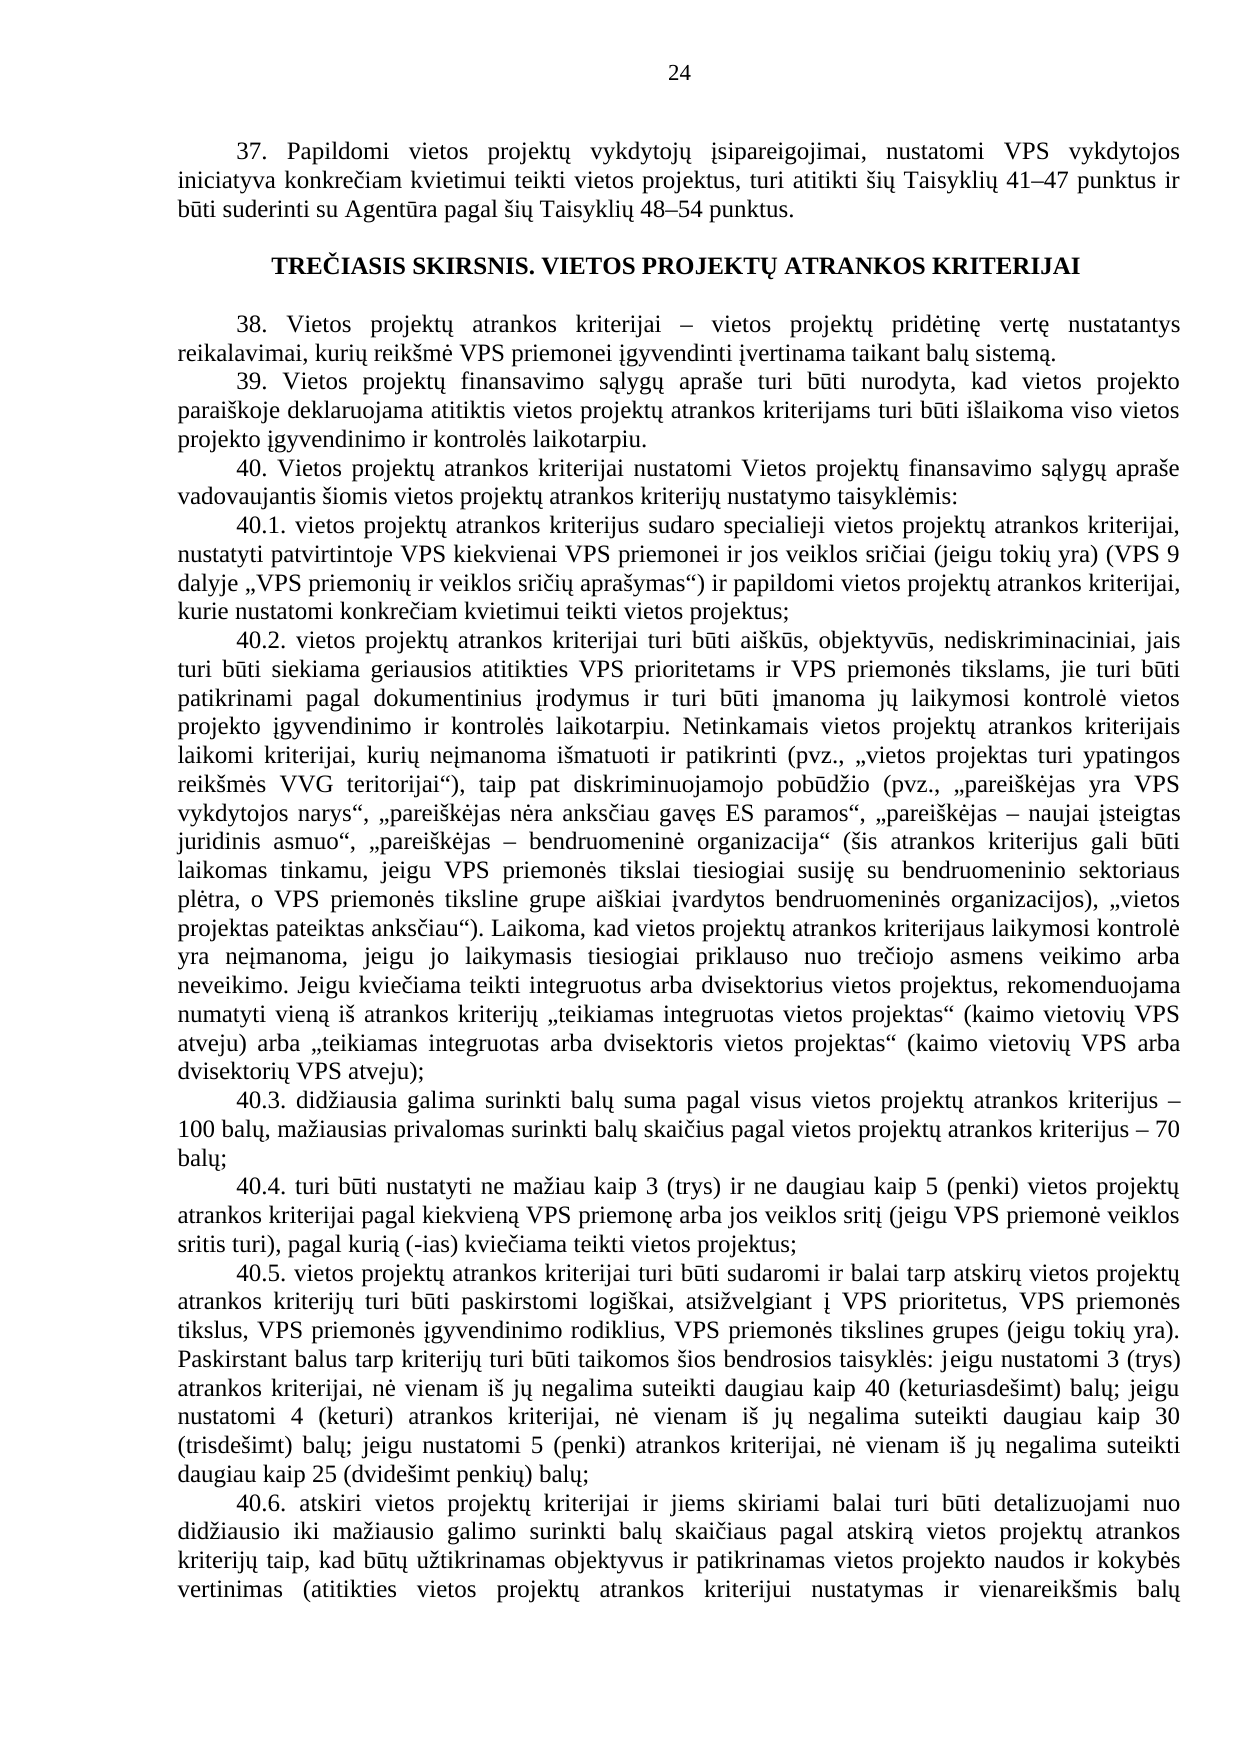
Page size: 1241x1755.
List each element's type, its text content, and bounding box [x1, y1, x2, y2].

text 40.3. didžiausia galima surinkti balų suma pagal visus vietos projektų atrankos kriterijus – 100 balų, mažiausias privalomas surinkti balų skaičius pagal vietos projektų atrankos kriterijus – 70 balų; [177, 1085, 1181, 1171]
text TREČIASIS SKIRSNIS. VIETOS PROJEKTŲ ATRANKOS KRITERIJAI [177, 251, 1181, 280]
text 39. Vietos projektų finansavimo sąlygų apraše turi būti nurodyta, kad vietos projekto paraiškoje deklaruojama atitiktis vietos projektų atrankos kriterijams turi būti išlaikoma viso vietos projekto įgyvendinimo ir kontrolės laikotarpiu. [177, 366, 1181, 453]
text 40. Vietos projektų atrankos kriterijai nustatomi Vietos projektų finansavimo sąlygų apraše vadovaujantis šiomis vietos projektų atrankos kriterijų nustatymo taisyklėmis: [177, 453, 1181, 510]
text 38. Vietos projektų atrankos kriterijai – vietos projektų pridėtinę vertę nustatantys reikalavimai, kurių reikšmė VPS priemonei įgyvendinti įvertinama taikant balų sistemą. [177, 309, 1181, 366]
text 40.1. vietos projektų atrankos kriterijus sudaro specialieji vietos projektų atrankos kriterijai, nustatyti patvirtintoje VPS kiekvienai VPS priemonei ir jos veiklos sričiai (jeigu tokių yra) (VPS 9 dalyje „VPS priemonių ir veiklos sričių aprašymas“) ir papildomi vietos projektų atrankos kriterijai, kurie nustatomi konkrečiam kvietimui teikti vietos projektus; [177, 510, 1181, 625]
text 40.4. turi būti nustatyti ne mažiau kaip 3 (trys) ir ne daugiau kaip 5 (penki) vietos projektų atrankos kriterijai pagal kiekvieną VPS priemonę arba jos veiklos sritį (jeigu VPS priemonė veiklos sritis turi), pagal kurią (-ias) kviečiama teikti vietos projektus; [177, 1171, 1181, 1258]
text 40.5. vietos projektų atrankos kriterijai turi būti sudaromi ir balai tarp atskirų vietos projektų atrankos kriterijų turi būti paskirstomi logiškai, atsižvelgiant į VPS prioritetus, VPS priemonės tikslus, VPS priemonės įgyvendinimo rodiklius, VPS priemonės tikslines grupes (jeigu tokių yra). Paskirstant balus tarp kriterijų turi būti taikomos šios bendrosios taisyklės: jeigu nustatomi 3 (trys) atrankos kriterijai, nė vienam iš jų negalima suteikti daugiau kaip 40 (keturiasdešimt) balų; jeigu nustatomi 4 (keturi) atrankos kriterijai, nė vienam iš jų negalima suteikti daugiau kaip 30 (trisdešimt) balų; jeigu nustatomi 5 (penki) atrankos kriterijai, nė vienam iš jų negalima suteikti daugiau kaip 25 (dvidešimt penkių) balų; [177, 1258, 1181, 1488]
text 40.2. vietos projektų atrankos kriterijai turi būti aiškūs, objektyvūs, nediskriminaciniai, jais turi būti siekiama geriausios atitikties VPS prioritetams ir VPS priemonės tikslams, jie turi būti patikrinami pagal dokumentinius įrodymus ir turi būti įmanoma jų laikymosi kontrolė vietos projekto įgyvendinimo ir kontrolės laikotarpiu. Netinkamais vietos projektų atrankos kriterijais laikomi kriterijai, kurių neįmanoma išmatuoti ir patikrinti (pvz., „vietos projektas turi ypatingos reikšmės VVG teritorijai“), taip pat diskriminuojamojo pobūdžio (pvz., „pareiškėjas yra VPS vykdytojos narys“, „pareiškėjas nėra anksčiau gavęs ES paramos“, „pareiškėjas – naujai įsteigtas juridinis asmuo“, „pareiškėjas – bendruomeninė organizacija“ (šis atrankos kriterijus gali būti laikomas tinkamu, jeigu VPS priemonės tikslai tiesiogiai susiję su bendruomeninio sektoriaus plėtra, o VPS priemonės tiksline grupe aiškiai įvardytos bendruomeninės organizacijos), „vietos projektas pateiktas anksčiau“). Laikoma, kad vietos projektų atrankos kriterijaus laikymosi kontrolė yra neįmanoma, jeigu jo laikymasis tiesiogiai priklauso nuo trečiojo asmens veikimo arba neveikimo. Jeigu kviečiama teikti integruotus arba dvisektorius vietos projektus, rekomenduojama numatyti vieną iš atrankos kriterijų „teikiamas integruotas vietos projektas“ (kaimo vietovių VPS atveju) arba „teikiamas integruotas arba dvisektoris vietos projektas“ (kaimo vietovių VPS arba dvisektorių VPS atveju); [177, 625, 1181, 1085]
text 40.6. atskiri vietos projektų kriterijai ir jiems skiriami balai turi būti detalizuojami nuo didžiausio iki mažiausio galimo surinkti balų skaičiaus pagal atskirą vietos projektų atrankos kriterijų taip, kad būtų užtikrinamas objektyvus ir patikrinamas vietos projekto naudos ir kokybės vertinimas (atitikties vietos projektų atrankos kriterijui nustatymas ir vienareikšmis balų [177, 1488, 1181, 1603]
text 37. Papildomi vietos projektų vykdytojų įsipareigojimai, nustatomi VPS vykdytojos iniciatyva konkrečiam kvietimui teikti vietos projektus, turi atitikti šių Taisyklių 41–47 punktus ir būti suderinti su Agentūra pagal šių Taisyklių 48–54 punktus. [177, 136, 1181, 223]
